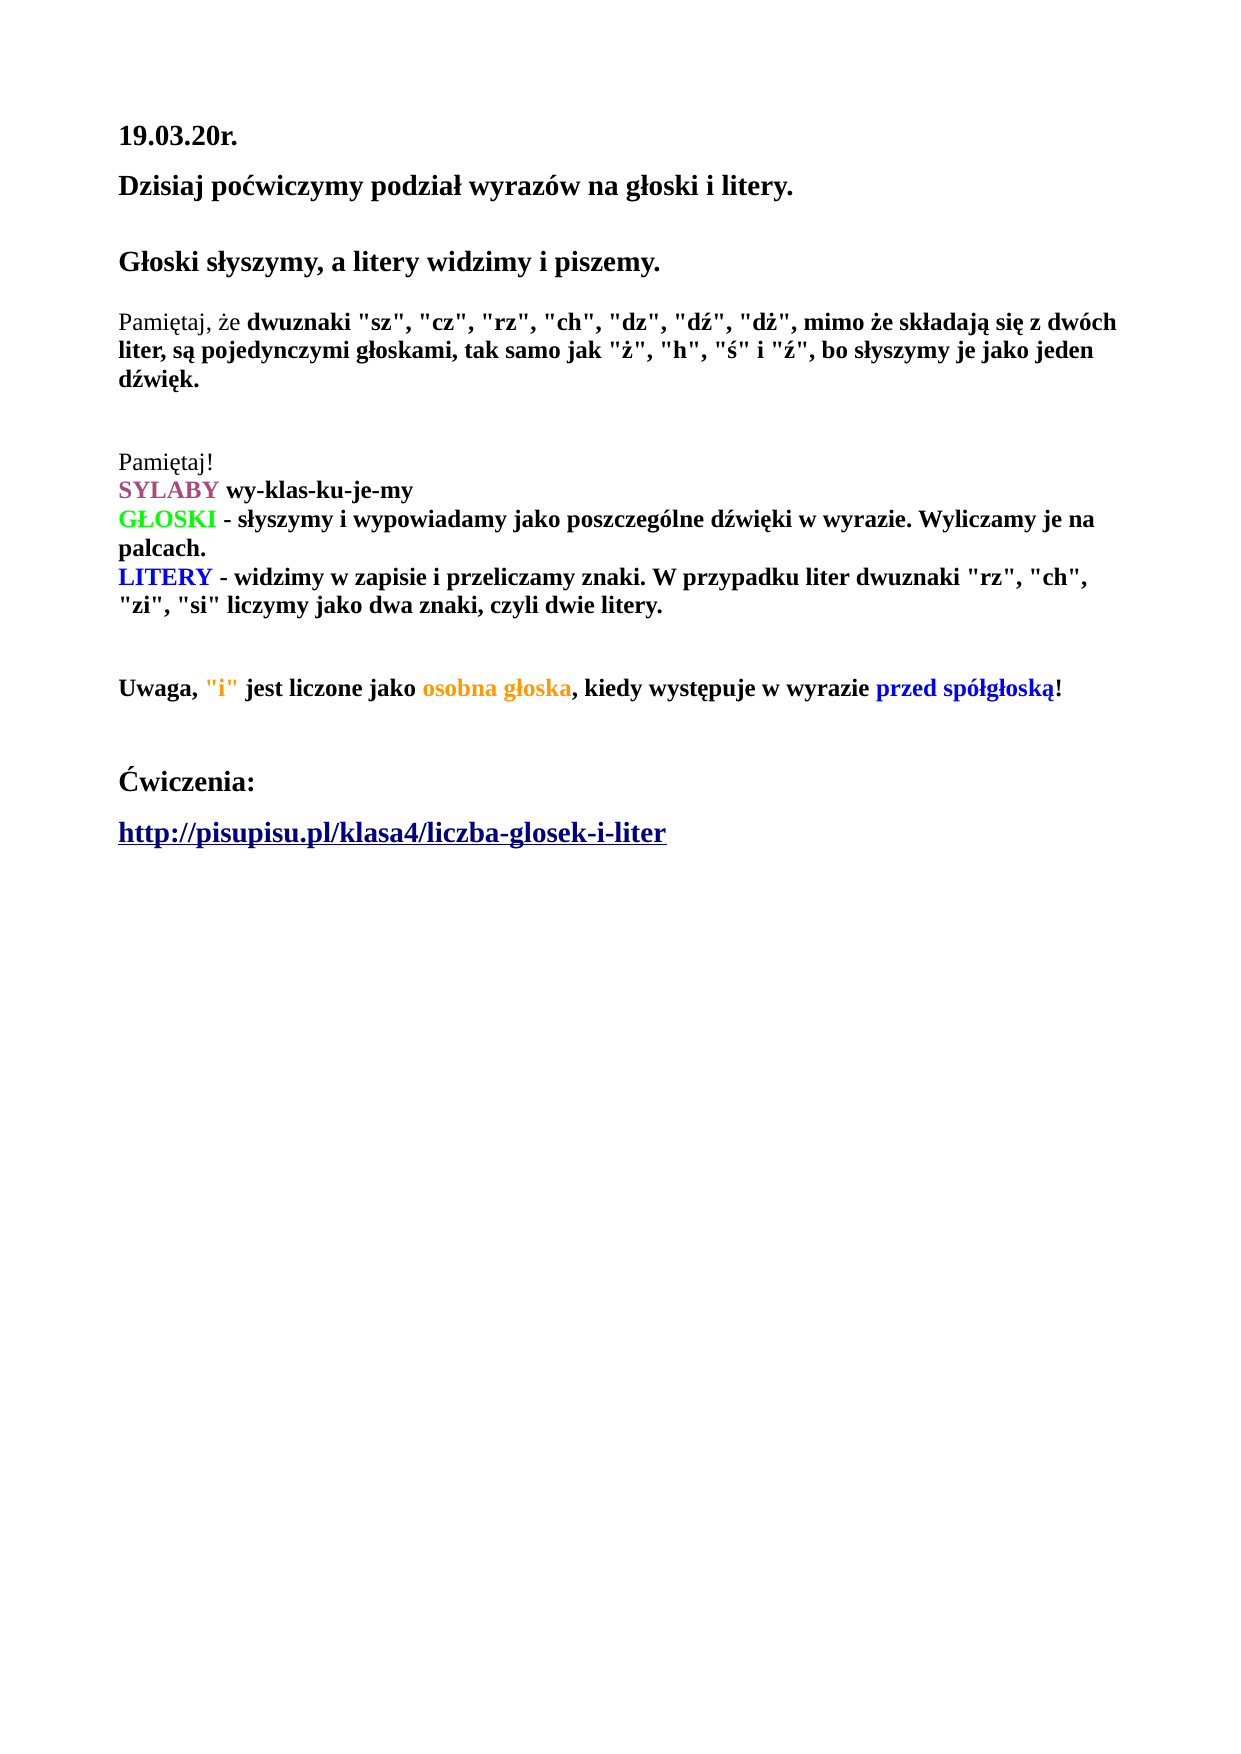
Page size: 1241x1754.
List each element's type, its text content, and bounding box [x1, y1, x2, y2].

text Dzisiaj poćwiczymy podział wyrazów na głoski i litery. [118, 168, 1122, 202]
text http://pisupisu.pl/klasa4/liczba-glosek-i-liter [118, 815, 1122, 848]
subtitle Głoski słyszymy, a litery widzimy i piszemy. [118, 244, 1122, 277]
text Ćwiczenia: [118, 764, 1122, 798]
text Pamiętaj! SYLABY wy-klas-ku-je-my GŁOSKI - słyszymy i wypowiadamy jako poszczególne dźwięki w wyrazie. Wyliczamy je na palcach. LITERY - widzimy w zapisie i przeliczamy znaki. W przypadku liter dwuznaki "rz", "ch", "zi", "si" liczymy jako dwa znaki, czyli dwie litery. [118, 447, 1122, 619]
text Pamiętaj, że dwuznaki "sz", "cz", "rz", "ch", "dz", "dź", "dż", mimo że składają się z dwóch liter, są pojedynczymi głoskami, tak samo jak "ż", "h", "ś" i "ź", bo słyszymy je jako jeden dźwięk. [118, 307, 1122, 393]
text Uwaga, "i" jest liczone jako osobna głoska, kiedy występuje w wyrazie przed spółgłoską! [118, 673, 1122, 702]
text 19.03.20r. [118, 118, 1122, 152]
